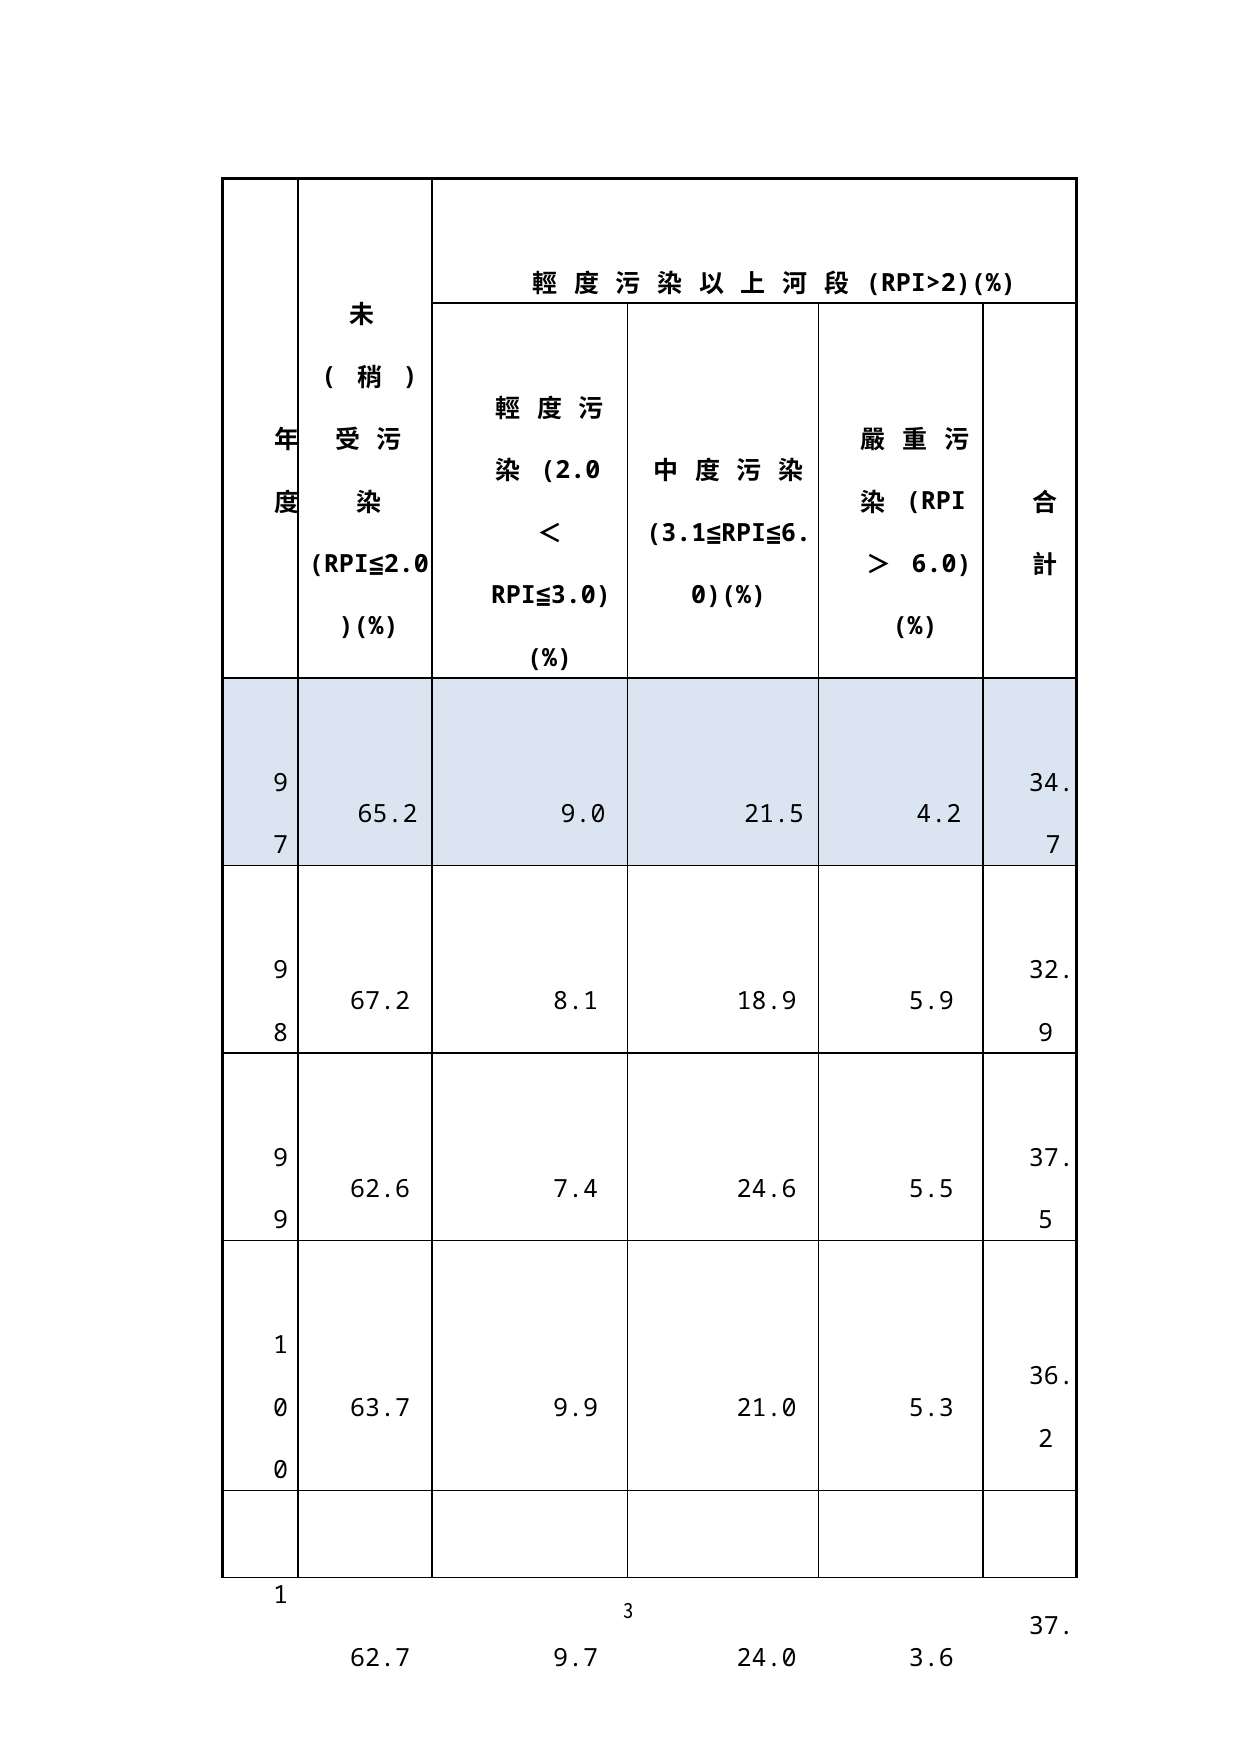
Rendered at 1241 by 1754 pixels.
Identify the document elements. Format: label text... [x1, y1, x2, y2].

table_cell 9.0 [433, 679, 627, 865]
table_cell 合計 [984, 304, 1075, 677]
table_cell 9.9 [433, 1241, 627, 1490]
table_cell 4.2 [819, 679, 982, 865]
table_cell 65.2 [299, 679, 431, 865]
table_cell 輕度污染(2.0＜RPI≦3.0)(%) [433, 304, 627, 677]
table_cell 37.5 [984, 1054, 1075, 1240]
table_cell 24.6 [628, 1054, 818, 1240]
table_cell 62.6 [299, 1054, 431, 1240]
table_cell 21.0 [628, 1241, 818, 1490]
table_cell 中度污染(3.1≦RPI≦6.0)(%) [628, 304, 818, 677]
table_cell 36.2 [984, 1241, 1075, 1490]
table_cell 9.7 [433, 1491, 627, 1577]
table_cell 101 [224, 1491, 297, 1577]
table_cell 8.1 [433, 866, 627, 1052]
table_cell 37.3 [984, 1491, 1075, 1577]
table_header 年度 [224, 180, 297, 677]
table_cell 100 [224, 1241, 297, 1490]
table_cell 5.5 [819, 1054, 982, 1240]
table_cell 24.0 [628, 1491, 818, 1577]
table_cell 34.7 [984, 679, 1075, 865]
table_cell 63.7 [299, 1241, 431, 1490]
table_cell 18.9 [628, 866, 818, 1052]
table_cell 3.6 [819, 1491, 982, 1577]
table_cell 32.9 [984, 866, 1075, 1052]
table_cell 嚴重污染(RPI＞6.0)(%) [819, 304, 982, 677]
table_cell 5.3 [819, 1241, 982, 1490]
table_cell 7.4 [433, 1054, 627, 1240]
table_cell 5.9 [819, 866, 982, 1052]
table_cell 97 [224, 679, 297, 865]
table_cell 98 [224, 866, 297, 1052]
table_cell 67.2 [299, 866, 431, 1052]
table_header 輕度污染以上河段(RPI>2)(%) [433, 180, 1075, 302]
table_cell 21.5 [628, 679, 818, 865]
table_cell 62.7 [299, 1491, 431, 1577]
table_header 未(稍)受污染(RPI≦2.0)(%) [299, 180, 431, 677]
table_cell 99 [224, 1054, 297, 1240]
